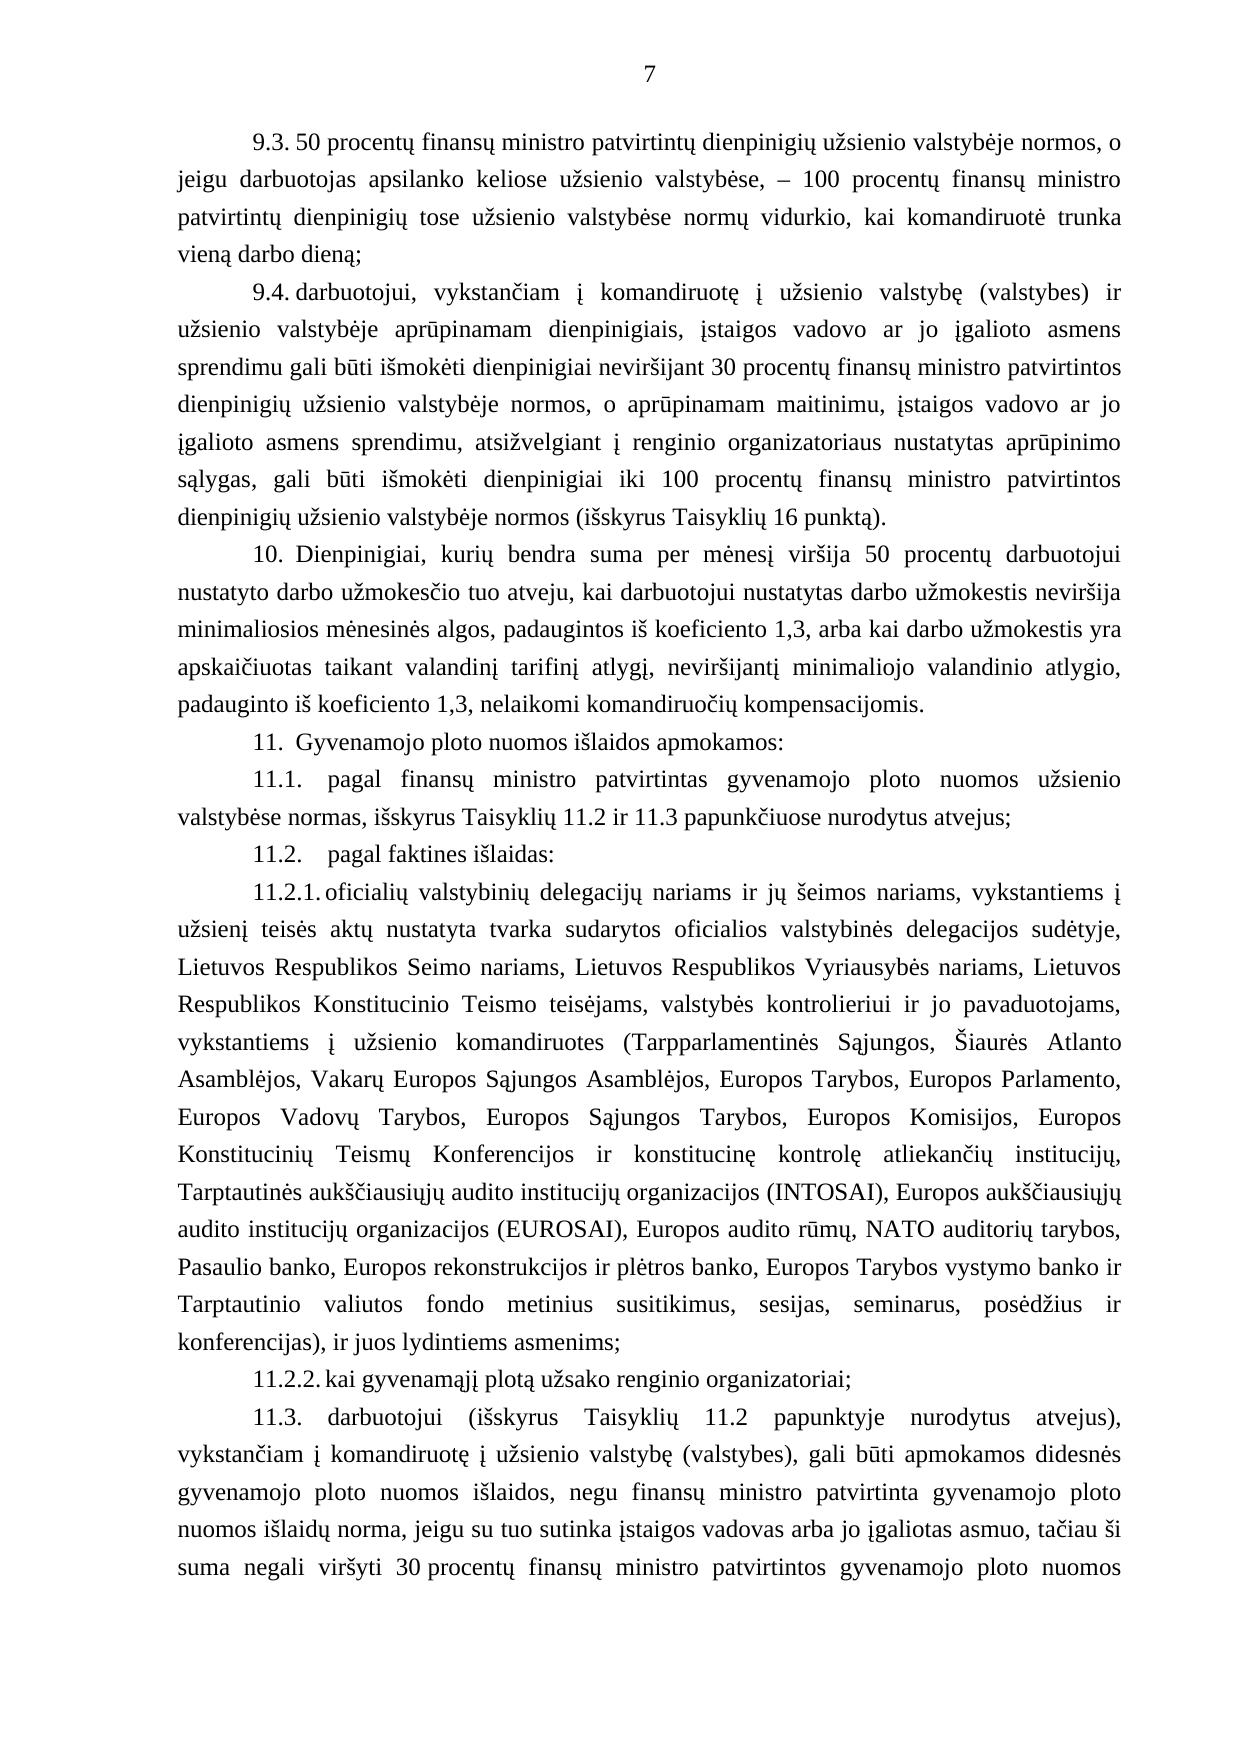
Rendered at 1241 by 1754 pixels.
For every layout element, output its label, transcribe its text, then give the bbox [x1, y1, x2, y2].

text 11.3. darbuotojui (išskyrus Taisyklių 11.2 papunktyje nurodytus atvejus), vykstančiam į komandiruotę į užsienio valstybę (valstybes), gali būti apmokamos didesnės gyvenamojo ploto nuomos išlaidos, negu finansų ministro patvirtinta gyvenamojo ploto nuomos išlaidų norma, jeigu su tuo sutinka įstaigos vadovas arba jo įgaliotas asmuo, tačiau ši suma negali viršyti 30 procentų finansų ministro patvirtintos gyvenamojo ploto nuomos [177, 1393, 1122, 1581]
text 11. Gyvenamojo ploto nuomos išlaidos apmokamos: [177, 718, 1122, 756]
text 11.2. pagal faktines išlaidas: [177, 831, 1122, 868]
text 9.4. darbuotojui, vykstančiam į komandiruotę į užsienio valstybę (valstybes) ir užsienio valstybėje aprūpinamam dienpinigiais, įstaigos vadovo ar jo įgalioto asmens sprendimu gali būti išmokėti dienpinigiai neviršijant 30 procentų finansų ministro patvirtintos dienpinigių užsienio valstybėje normos, o aprūpinamam maitinimu, įstaigos vadovo ar jo įgalioto asmens sprendimu, atsižvelgiant į renginio organizatoriaus nustatytas aprūpinimo sąlygas, gali būti išmokėti dienpinigiai iki 100 procentų finansų ministro patvirtintos dienpinigių užsienio valstybėje normos (išskyrus Taisyklių 16 punktą). [177, 268, 1122, 531]
text 11.2.2. kai gyvenamąjį plotą užsako renginio organizatoriai; [177, 1356, 1122, 1393]
text 9.3. 50 procentų finansų ministro patvirtintų dienpinigių užsienio valstybėje normos, o jeigu darbuotojas apsilanko keliose užsienio valstybėse, – 100 procentų finansų ministro patvirtintų dienpinigių tose užsienio valstybėse normų vidurkio, kai komandiruotė trunka vieną darbo dieną; [177, 118, 1122, 268]
text 10. Dienpinigiai, kurių bendra suma per mėnesį viršija 50 procentų darbuotojui nustatyto darbo užmokesčio tuo atveju, kai darbuotojui nustatytas darbo užmokestis neviršija minimaliosios mėnesinės algos, padaugintos iš koeficiento 1,3, arba kai darbo užmokestis yra apskaičiuotas taikant valandinį tarifinį atlygį, neviršijantį minimaliojo valandinio atlygio, padauginto iš koeficiento 1,3, nelaikomi komandiruočių kompensacijomis. [177, 531, 1122, 718]
text 11.2.1. oficialių valstybinių delegacijų nariams ir jų šeimos nariams, vykstantiems į užsienį teisės aktų nustatyta tvarka sudarytos oficialios valstybinės delegacijos sudėtyje, Lietuvos Respublikos Seimo nariams, Lietuvos Respublikos Vyriausybės nariams, Lietuvos Respublikos Konstitucinio Teismo teisėjams, valstybės kontrolieriui ir jo pavaduotojams, vykstantiems į užsienio komandiruotes (Tarpparlamentinės Sąjungos, Šiaurės Atlanto Asamblėjos, Vakarų Europos Sąjungos Asamblėjos, Europos Tarybos, Europos Parlamento, Europos Vadovų Tarybos, Europos Sąjungos Tarybos, Europos Komisijos, Europos Konstitucinių Teismų Konferencijos ir konstitucinę kontrolę atliekančių institucijų, Tarptautinės aukščiausiųjų audito institucijų organizacijos (INTOSAI), Europos aukščiausiųjų audito institucijų organizacijos (EUROSAI), Europos audito rūmų, NATO auditorių tarybos, Pasaulio banko, Europos rekonstrukcijos ir plėtros banko, Europos Tarybos vystymo banko ir Tarptautinio valiutos fondo metinius susitikimus, sesijas, seminarus, posėdžius ir konferencijas), ir juos lydintiems asmenims; [177, 868, 1122, 1356]
text 11.1. pagal finansų ministro patvirtintas gyvenamojo ploto nuomos užsienio valstybėse normas, išskyrus Taisyklių 11.2 ir 11.3 papunkčiuose nurodytus atvejus; [177, 756, 1122, 831]
